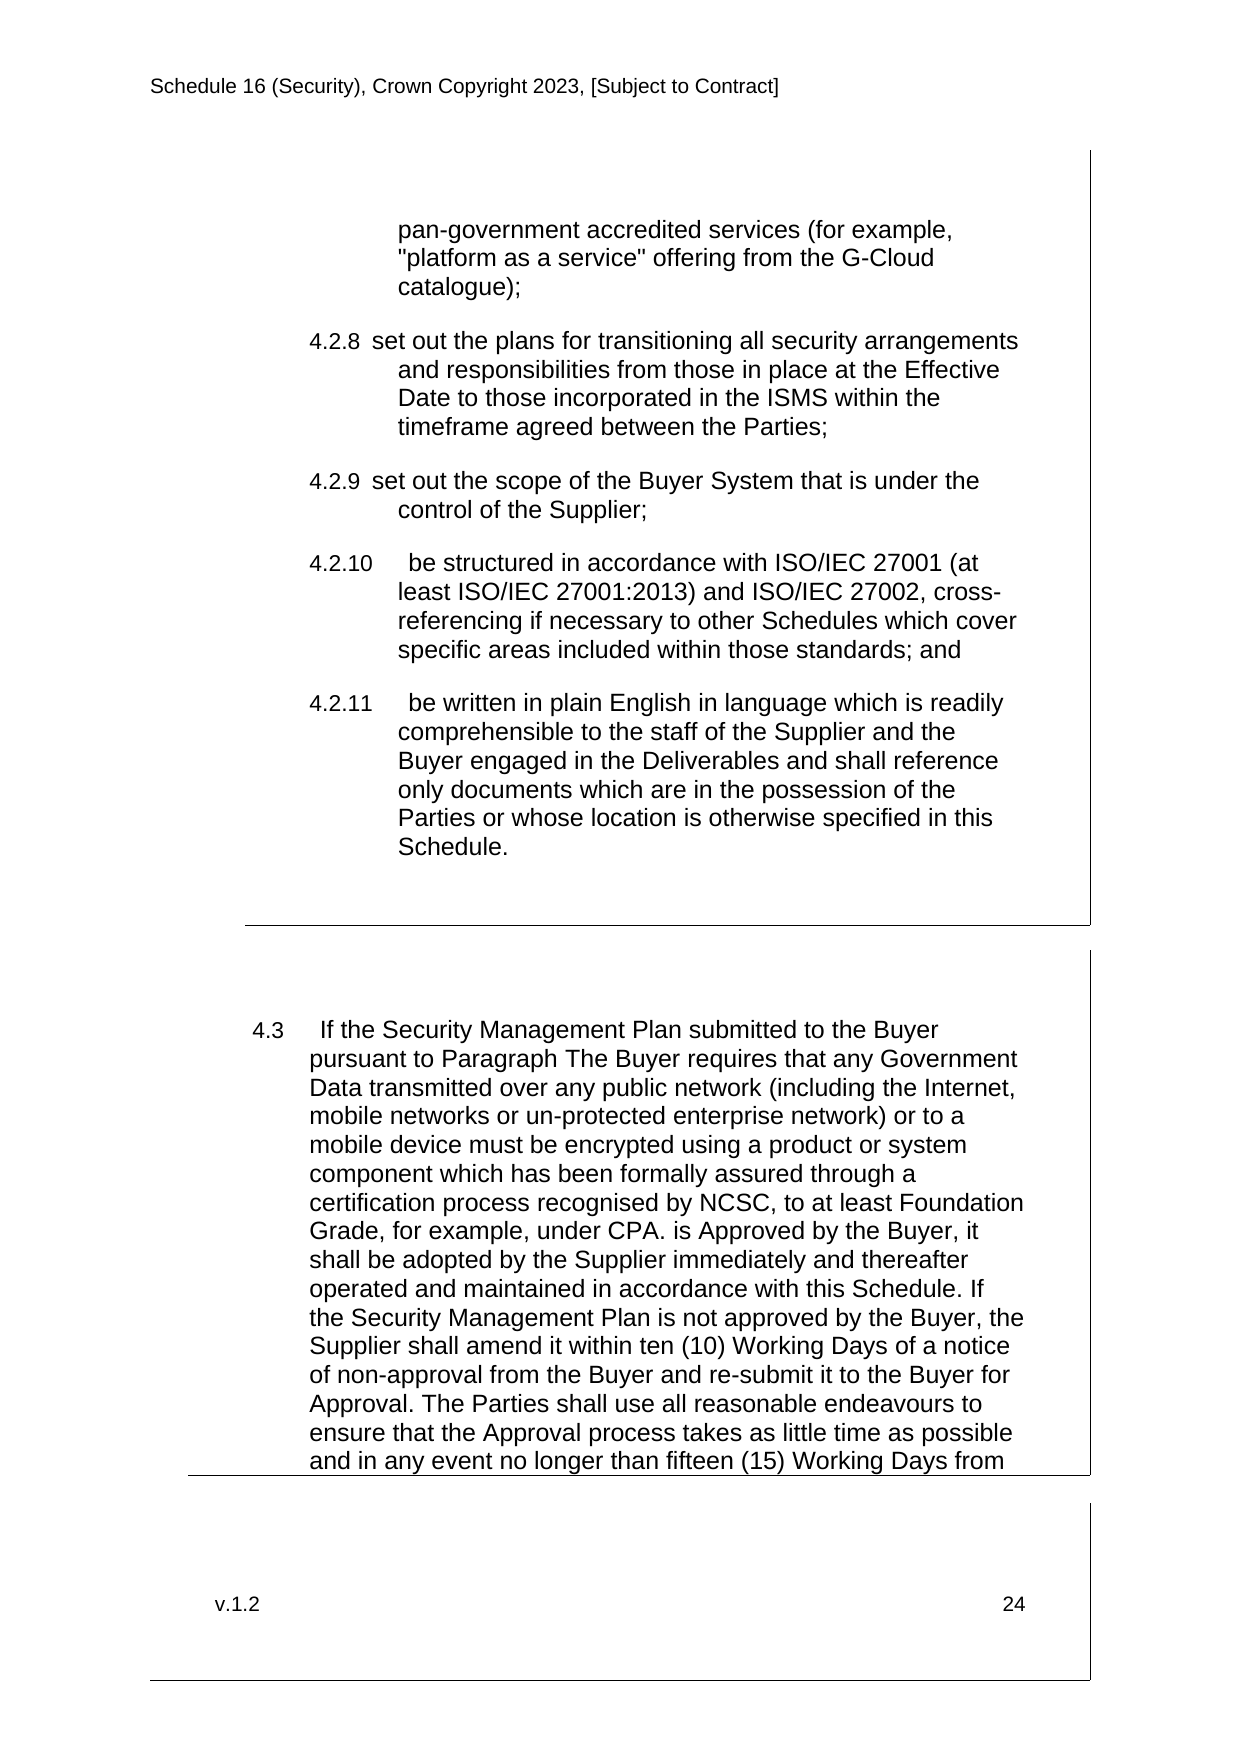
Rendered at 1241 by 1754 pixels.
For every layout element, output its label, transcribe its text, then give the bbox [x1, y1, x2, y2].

list set out the plans for transitioning all security arrangements and responsibilities from those in place at the Effective Date to those incorporated in the ISMS within the timeframe agreed between the Parties; [244, 261, 1090, 401]
list If the Security Management Plan submitted to the Buyer pursuant to Paragraph 4.1 is Approved by the Buyer, it shall be adopted by the Supplier immediately and thereafter operated and maintained in accordance with this Schedule. If the Security Management Plan is not approved by the Buyer, the Supplier shall amend it within ten (10) Working Days of a notice of non-approval from the Buyer and re-submit it to the Buyer for Approval. The Parties shall use all reasonable endeavours to ensure that the Approval process takes as little time as possible and in any event no longer than fifteen (15) Working Days from the date of the first submission to the Buyer of the Security Management Plan. If the Buyer does not Approve the Security Management Plan following its resubmission, the matter shall be resolved in accordance with the Dispute Resolution Procedure. No Approval to be given by the Buyer pursuant to this Paragraph may be unreasonably withheld or delayed. However, any failure to approve the Security Management Plan on the grounds that it does not comply with the requirements set out in Paragraph 4.2 shall be deemed to be reasonable. [187, 950, 1090, 1475]
list demonstrate that the Supplier’s approach to delivery of the Deliverables has minimised the Buyer and Supplier effort required to comply with this Schedule through consideration of available, appropriate and practicable pan-government accredited services (for example, "platform as a service" offering from the G-Cloud catalogue); [244, 150, 1090, 261]
list be written in plain English in language which is readily comprehensible to the staff of the Supplier and the Buyer engaged in the Deliverables and shall reference only documents which are in the possession of the Parties or whose location is otherwise specified in this Schedule. [244, 624, 1090, 925]
list set out the scope of the Buyer System that is under the control of the Supplier; [244, 401, 1090, 484]
list be structured in accordance with ISO/IEC 27001 (at least ISO/IEC 27001:2013) and ISO/IEC 27002, cross-referencing if necessary to other Schedules which cover specific areas included within those standards; and [244, 484, 1090, 624]
